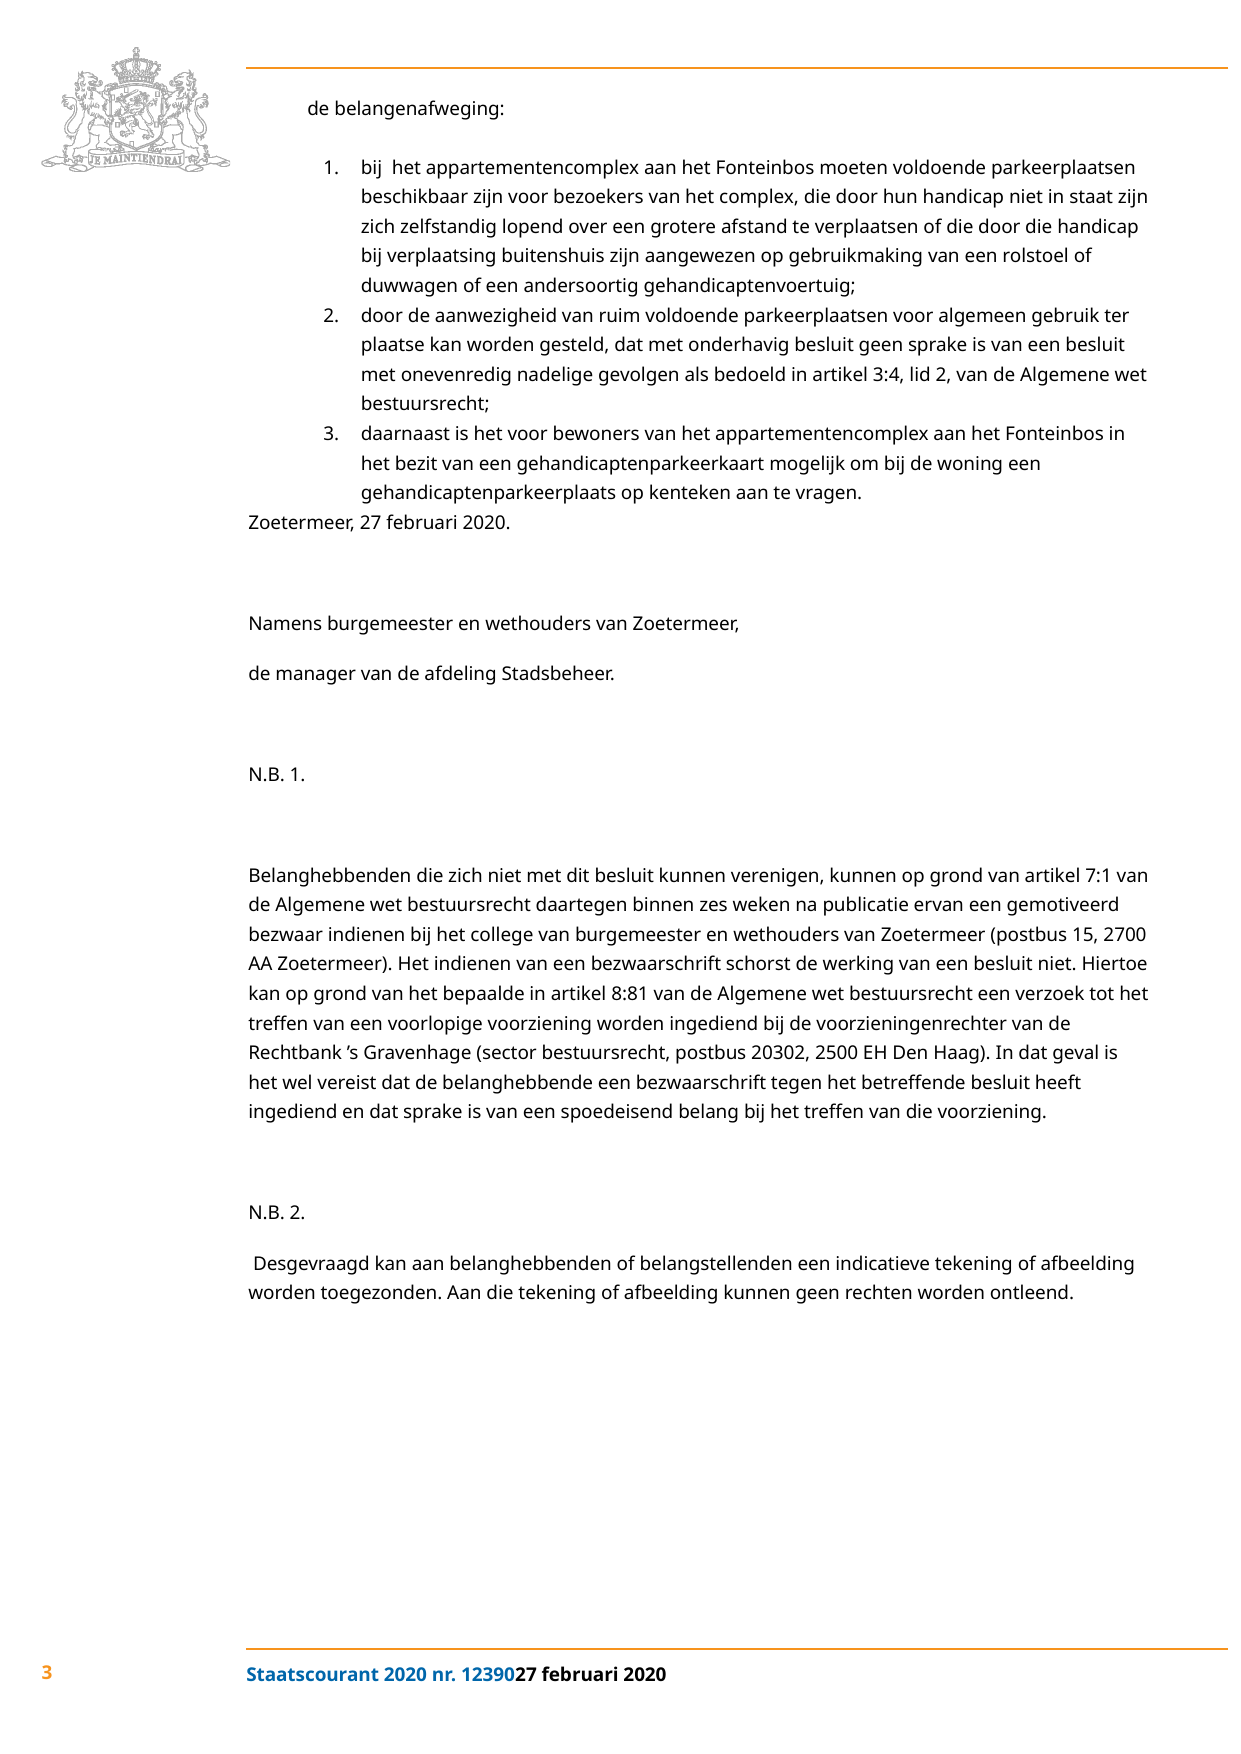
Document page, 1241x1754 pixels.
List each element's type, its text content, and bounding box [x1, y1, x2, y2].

text Zoetermeer, 27 februari 2020. [248, 509, 1152, 535]
list daarnaast is het voor bewoners van het appartementencomplex aan het Fonteinbos in het bezit van een gehandicaptenparkeerkaart mogelijk om bij de woning een gehandicaptenparkeerplaats op kenteken aan te vragen. [323, 420, 1152, 505]
text Belanghebbenden die zich niet met dit besluit kunnen verenigen, kunnen op grond van artikel 7:1 van de Algemene wet bestuursrecht daartegen binnen zes weken na publicatie ervan een gemotiveerd bezwaar indienen bij het college van burgemeester en wethouders van Zoetermeer (postbus 15, 2700 AA Zoetermeer). Het indienen van een bezwaarschrift schorst de werking van een besluit niet. Hiertoe kan op grond van het bepaalde in artikel 8:81 van de Algemene wet bestuursrecht een verzoek tot het treffen van een voorlopige voorziening worden ingediend bij de voorzieningenrechter van de Rechtbank ’s Gravenhage (sector bestuursrecht, postbus 20302, 2500 EH Den Haag). In dat geval is het wel vereist dat de belanghebbende een bezwaarschrift tegen het betreffende besluit heeft ingediend en dat sprake is van een spoedeisend belang bij het treffen van die voorziening. [248, 862, 1152, 1124]
text de manager van de afdeling Stadsbeheer. [248, 660, 1152, 686]
text Namens burgemeester en wethouders van Zoetermeer, [248, 610, 1152, 636]
list bij het appartementencomplex aan het Fonteinbos moeten voldoende parkeerplaatsen beschikbaar zijn voor bezoekers van het complex, die door hun handicap niet in staat zijn zich zelfstandig lopend over een grotere afstand te verplaatsen of die door die handicap bij verplaatsing buitenshuis zijn aangewezen op gebruikmaking van een rolstoel of duwwagen of een andersoortig gehandicaptenvoertuig; [323, 154, 1152, 298]
text Desgevraagd kan aan belanghebbenden of belangstellenden een indicatieve tekening of afbeelding worden toegezonden. Aan die tekening of afbeelding kunnen geen rechten worden ontleend. [248, 1250, 1152, 1305]
text N.B. 1. [248, 761, 1152, 787]
text N.B. 2. [248, 1199, 1152, 1225]
picture [41, 47, 231, 172]
list door de aanwezigheid van ruim voldoende parkeerplaatsen voor algemeen gebruik ter plaatse kan worden gesteld, dat met onderhavig besluit geen sprake is van een besluit met onevenredig nadelige gevolgen als bedoeld in artikel 3:4, lid 2, van de Algemene wet bestuursrecht; [323, 302, 1152, 416]
list de belangenafweging: [248, 95, 1152, 121]
